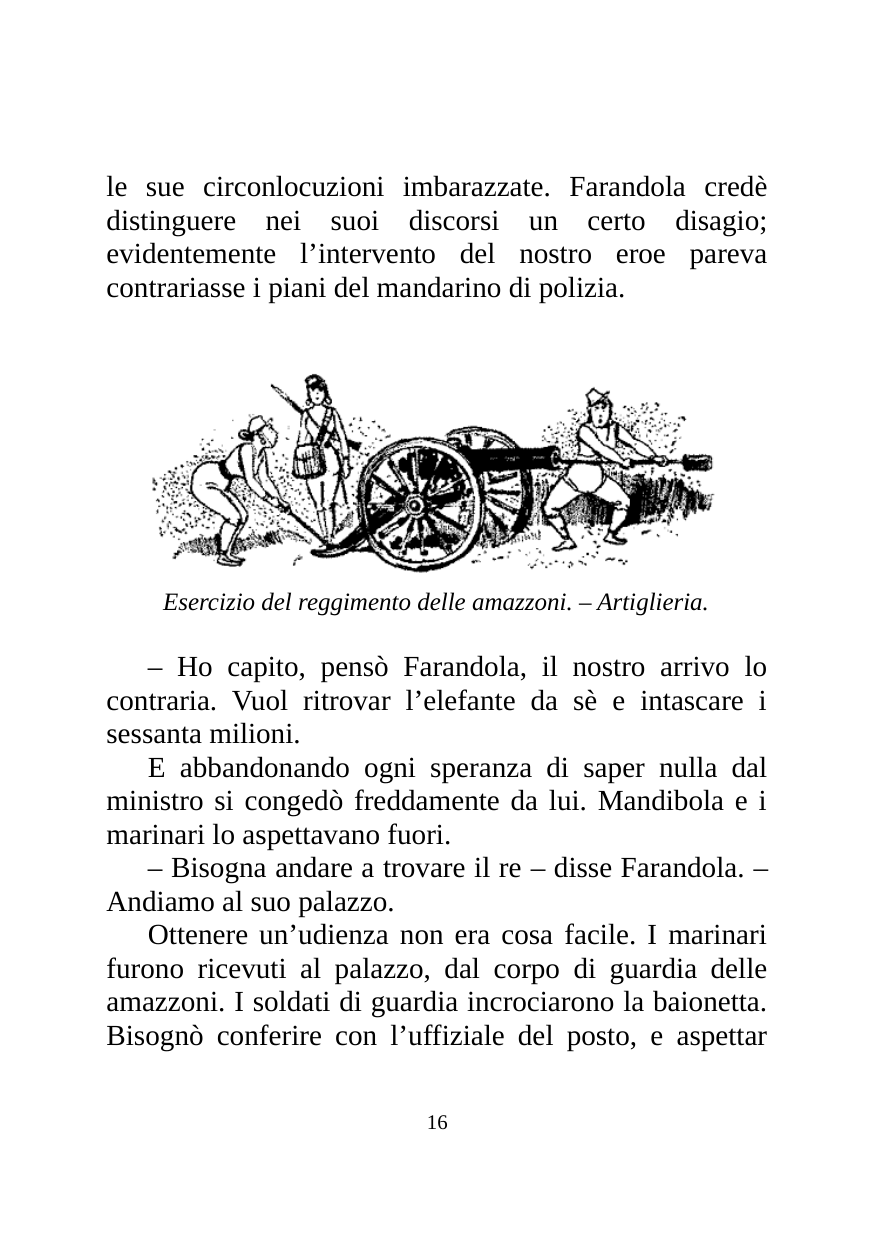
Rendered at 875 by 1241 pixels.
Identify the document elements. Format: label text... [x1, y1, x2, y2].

text ‒ Bisogna andare a trovare il re ‒ disse Farandola. ‒ Andiamo al suo palazzo. [106, 850, 768, 917]
text Esercizio del reggimento delle amazzoni. ‒ Artiglieria. [142, 587, 732, 616]
text E abbandonando ogni speranza di saper nulla dal ministro si congedò freddamente da lui. Mandibola e i marinari lo aspettavano fuori. [106, 750, 768, 850]
text Ottenere un’udienza non era cosa facile. I marinari furono ricevuti al palazzo, dal corpo di guardia delle amazzoni. I soldati di guardia incrociarono la baionetta. Bisognò conferire con l’uffiziale del posto, e aspettar [106, 917, 768, 1052]
text ‒ Ho capito, pensò Farandola, il nostro arrivo lo contraria. Vuol ritrovar l’elefante da sè e intascare i sessanta milioni. [106, 649, 768, 750]
picture [142, 340, 732, 587]
text le sue circonlocuzioni imbarazzate. Farandola credè distinguere nei suoi discorsi un certo disagio; evidentemente l’intervento del nostro eroe pareva contrariasse i piani del mandarino di polizia. [106, 169, 768, 303]
